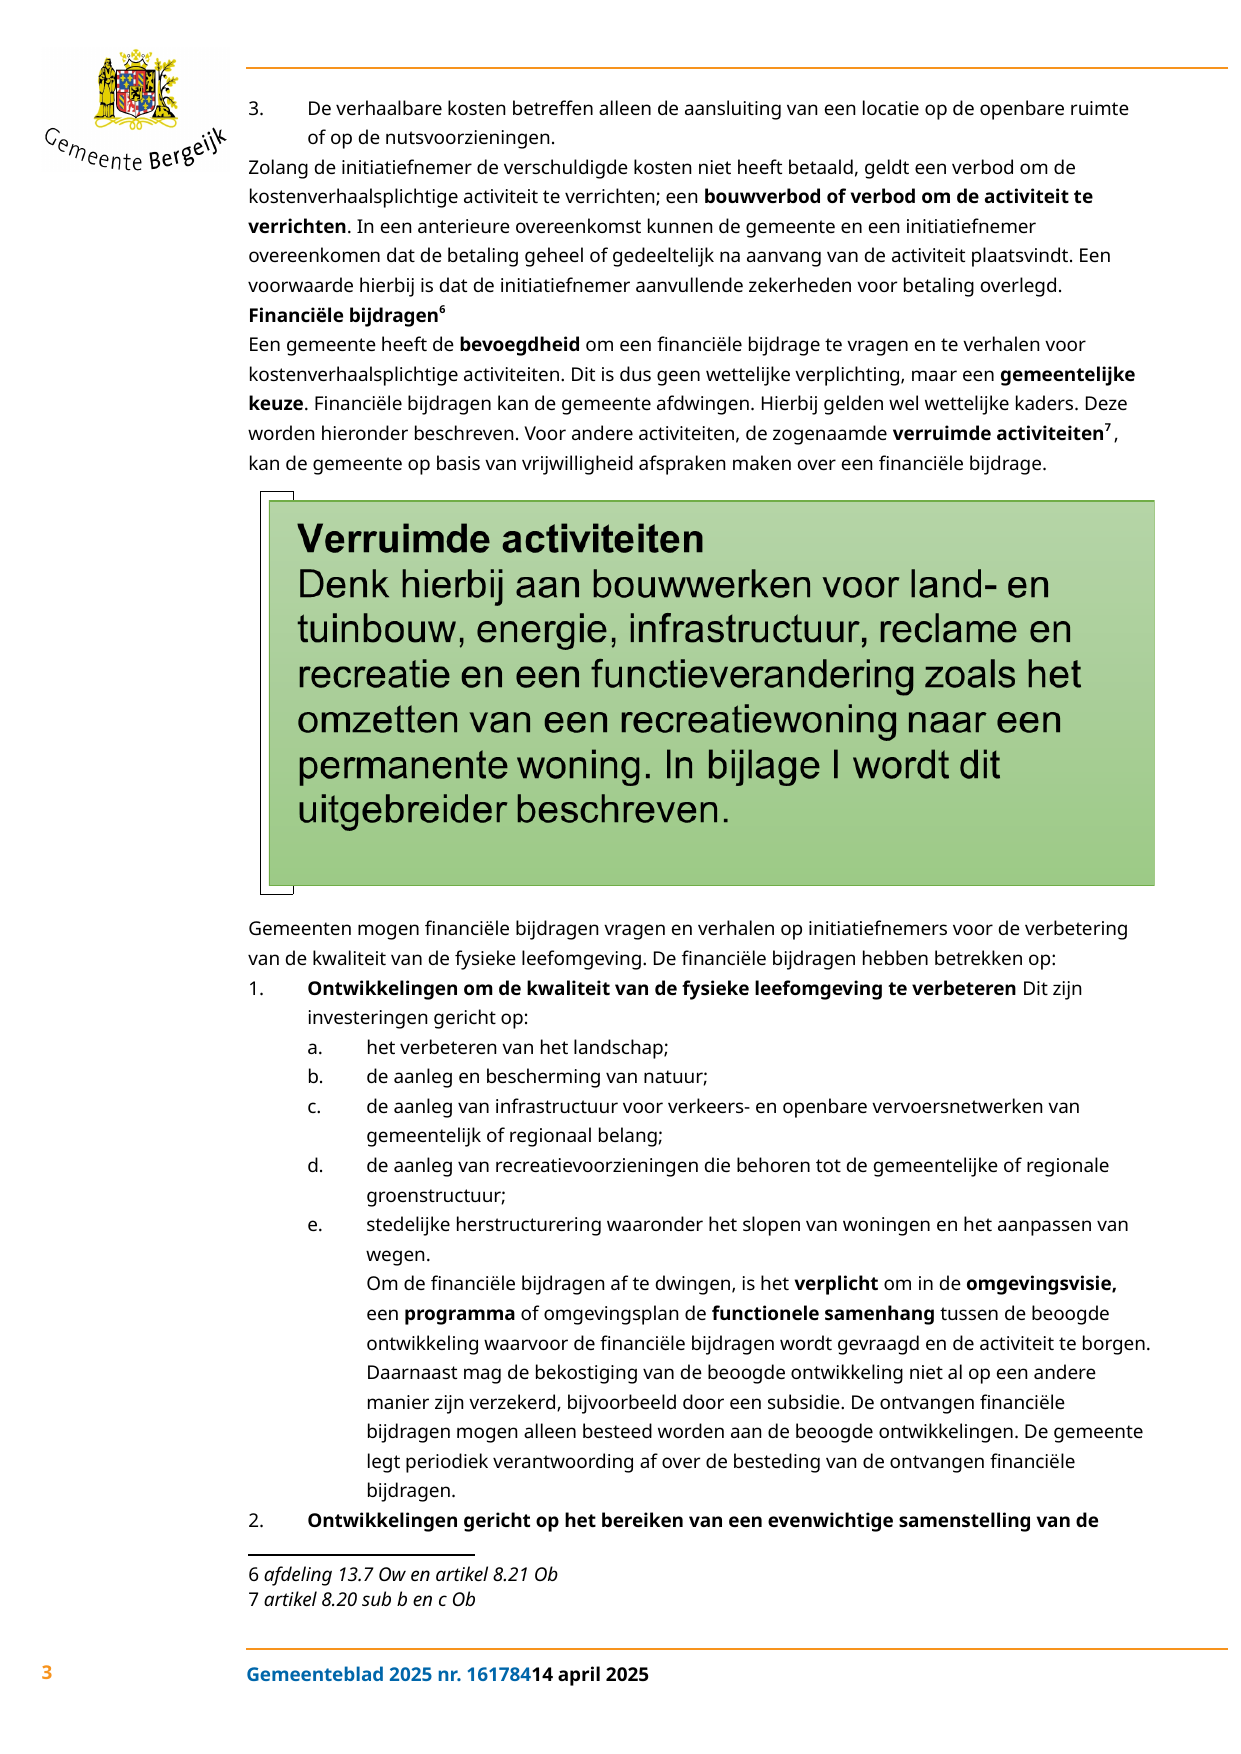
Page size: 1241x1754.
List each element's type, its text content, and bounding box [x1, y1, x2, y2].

list stedelijke herstructurering waaronder het slopen van woningen en het aanpassen van wegen. [307, 1211, 1152, 1267]
list de aanleg van recreatievoorzieningen die behoren tot de gemeentelijke of regionale groenstructuur; [307, 1152, 1152, 1207]
list Ontwikkelingen om de kwaliteit van de fysieke leefomgeving te verbeteren Dit zijn investeringen gericht op: [248, 975, 1152, 1030]
list De verhaalbare kosten betreffen alleen de aansluiting van een locatie op de openbare ruimte of op de nutsvoorzieningen. [248, 95, 1152, 150]
picture [268, 500, 1155, 886]
list Ontwikkelingen gericht op het bereiken van een evenwichtige samenstelling van de [248, 1507, 1152, 1533]
text Gemeenten mogen financiële bijdragen vragen en verhalen op initiatiefnemers voor de verbetering van de kwaliteit van de fysieke leefomgeving. De financiële bijdragen hebben betrekken op: [248, 916, 1152, 971]
text afdeling 13.7 Ow en artikel 8.21 Ob [248, 1561, 1152, 1586]
list de aanleg van infrastructuur voor verkeers- en openbare vervoersnetwerken van gemeentelijk of regionaal belang; [307, 1093, 1152, 1148]
text Zolang de initiatiefnemer de verschuldigde kosten niet heeft betaald, geldt een verbod om de kostenverhaalsplichtige activiteit te verrichten; een bouwverbod of verbod om de activiteit te verrichten. In een anterieure overeenkomst kunnen de gemeente en een initiatiefnemer overeenkomen dat de betaling geheel of gedeeltelijk na aanvang van de activiteit plaatsvindt. Een voorwaarde hierbij is dat de initiatiefnemer aanvullende zekerheden voor betaling overlegd. [248, 154, 1152, 298]
text artikel 8.20 sub b en c Ob [248, 1586, 1152, 1612]
text Een gemeente heeft de bevoegdheid om een financiële bijdrage te vragen en te verhalen voor kostenverhaalsplichtige activiteiten. Dit is dus geen wettelijke verplichting, maar een gemeentelijke keuze. Financiële bijdragen kan de gemeente afdwingen. Hierbij gelden wel wettelijke kaders. Deze worden hieronder beschreven. Voor andere activiteiten, de zogenaamde verruimde activiteiten, kan de gemeente op basis van vrijwilligheid afspraken maken over een financiële bijdrage. [248, 331, 1152, 476]
list de aanleg en bescherming van natuur; [307, 1063, 1152, 1089]
list het verbeteren van het landschap; [307, 1034, 1152, 1059]
list Om de financiële bijdragen af te dwingen, is het verplicht om in de omgevingsvisie, een programma of omgevingsplan de functionele samenhang tussen de beoogde ontwikkeling waarvoor de financiële bijdragen wordt gevraagd en de activiteit te borgen. Daarnaast mag de bekostiging van de beoogde ontwikkeling niet al op een andere manier zijn verzekerd, bijvoorbeeld door een subsidie. De ontvangen financiële bijdragen mogen alleen besteed worden aan de beoogde ontwikkelingen. De gemeente legt periodiek verantwoording af over de besteding van de ontvangen financiële bijdragen. [307, 1271, 1152, 1503]
text Financiële bijdragen [248, 302, 1152, 328]
picture [41, 47, 231, 172]
